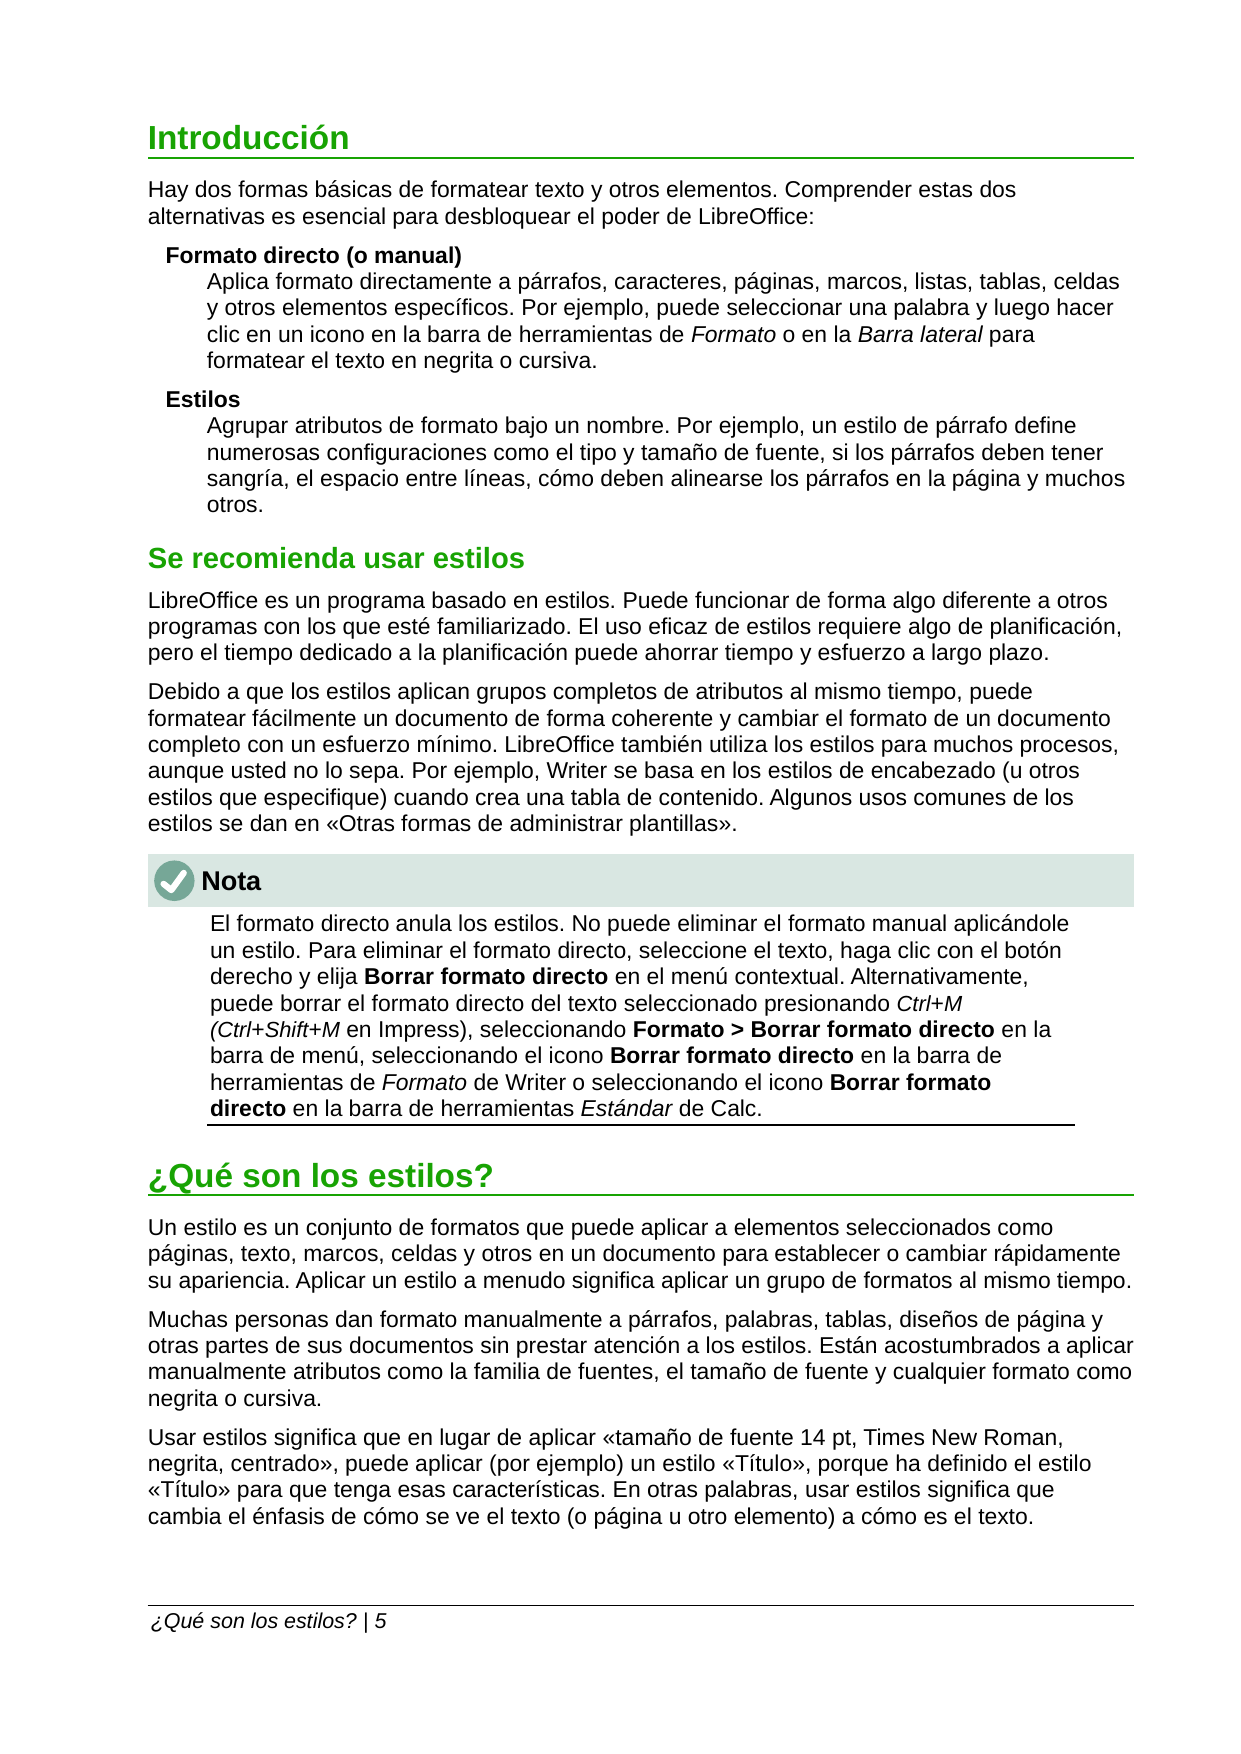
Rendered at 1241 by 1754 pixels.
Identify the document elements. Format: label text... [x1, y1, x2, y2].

subtitle Nota [148, 854, 1134, 907]
text Debido a que los estilos aplican grupos completos de atributos al mismo tiempo, puede formatear fácilmente un documento de forma coherente y cambiar el formato de un documento completo con un esfuerzo mínimo. LibreOffice también utiliza los estilos para muchos procesos, aunque usted no lo sepa. Por ejemplo, Writer se basa en los estilos de encabezado (u otros estilos que especifique) cuando crea una tabla de contenido. Algunos usos comunes de los estilos se dan en «Otras formas de administrar plantillas». [148, 678, 1134, 836]
text Muchas personas dan formato manualmente a párrafos, palabras, tablas, diseños de página y otras partes de sus documentos sin prestar atención a los estilos. Están acostumbrados a aplicar manualmente atributos como la familia de fuentes, el tamaño de fuente y cualquier formato como negrita o cursiva. [148, 1306, 1134, 1411]
text Aplica formato directamente a párrafos, caracteres, páginas, marcos, listas, tablas, celdas y otros elementos específicos. Por ejemplo, puede seleccionar una palabra y luego hacer clic en un icono en la barra de herramientas de Formato o en la Barra lateral para formatear el texto en negrita o cursiva. [207, 268, 1134, 373]
subtitle Introducción [148, 118, 1134, 157]
text Un estilo es un conjunto de formatos que puede aplicar a elementos seleccionados como páginas, texto, marcos, celdas y otros en un documento para establecer o cambiar rápidamente su apariencia. Aplicar un estilo a menudo significa aplicar un grupo de formatos al mismo tiempo. [148, 1214, 1134, 1293]
text Estilos [165, 386, 1134, 412]
text Hay dos formas básicas de formatear texto y otros elementos. Comprender estas dos alternativas es esencial para desbloquear el poder de LibreOffice: [148, 176, 1134, 229]
text Agrupar atributos de formato bajo un nombre. Por ejemplo, un estilo de párrafo define numerosas configuraciones como el tipo y tamaño de fuente, si los párrafos deben tener sangría, el espacio entre líneas, cómo deben alinearse los párrafos en la página y muchos otros. [207, 412, 1134, 518]
text Usar estilos significa que en lugar de aplicar «tamaño de fuente 14 pt, Times New Roman, negrita, centrado», puede aplicar (por ejemplo) un estilo «Título», porque ha definido el estilo «Título» para que tenga esas características. En otras palabras, usar estilos significa que cambia el énfasis de cómo se ve el texto (o página u otro elemento) a cómo es el texto. [148, 1423, 1134, 1529]
subtitle ¿Qué son los estilos? [148, 1156, 1134, 1194]
subtitle Se recomienda usar estilos [148, 541, 1134, 575]
text El formato directo anula los estilos. No puede eliminar el formato manual aplicándole un estilo. Para eliminar el formato directo, seleccione el texto, haga clic con el botón derecho y elija Borrar formato directo en el menú contextual. Alternativamente, puede borrar el formato directo del texto seleccionado presionando Ctrl+M (Ctrl+Shift+M en Impress), seleccionando Formato > Borrar formato directo en la barra de menú, seleccionando el icono Borrar formato directo en la barra de herramientas de Formato de Writer o seleccionando el icono Borrar formato directo en la barra de herramientas Estándar de Calc. [207, 907, 1075, 1124]
text LibreOffice es un programa basado en estilos. Puede funcionar de forma algo diferente a otros programas con los que esté familiarizado. El uso eficaz de estilos requiere algo de planificación, pero el tiempo dedicado a la planificación puede ahorrar tiempo y esfuerzo a largo plazo. [148, 587, 1134, 666]
text Formato directo (o manual) [165, 242, 1134, 268]
